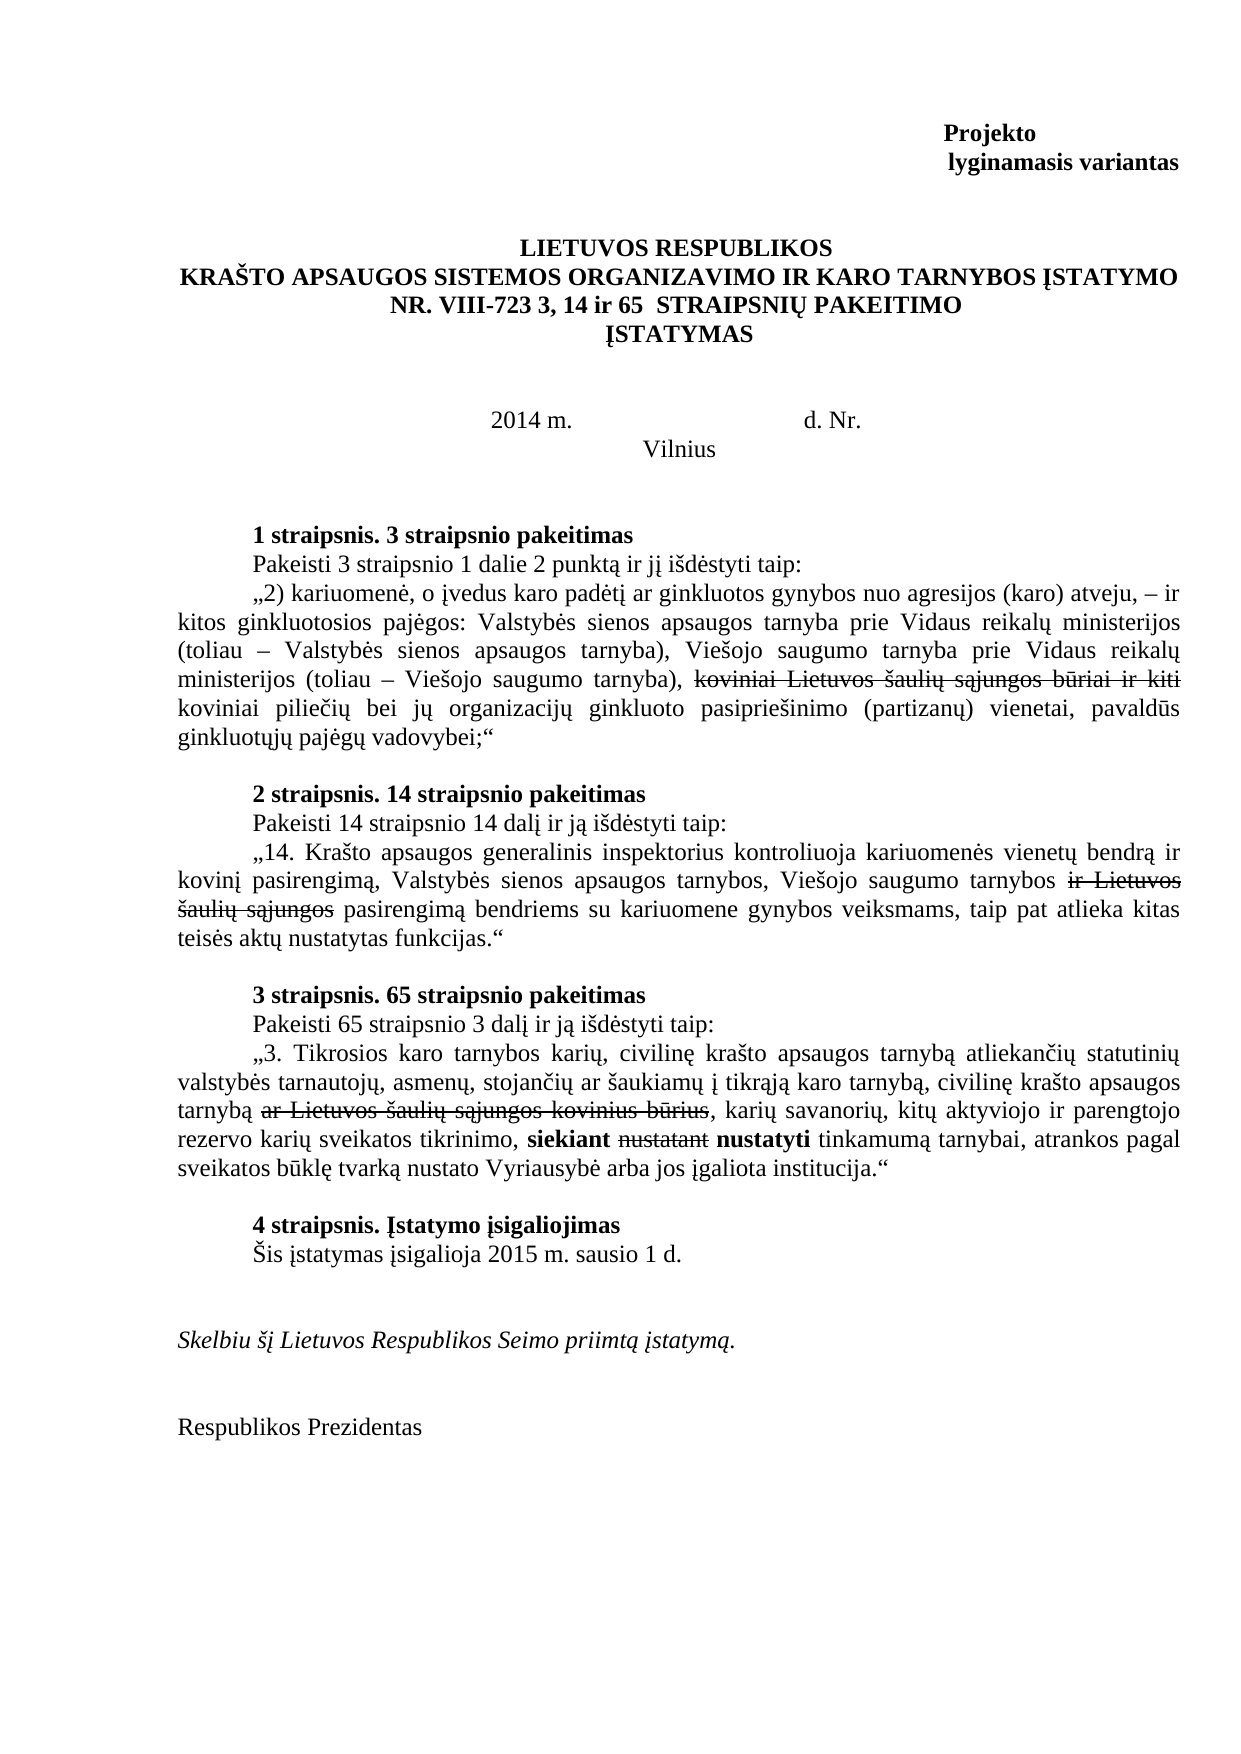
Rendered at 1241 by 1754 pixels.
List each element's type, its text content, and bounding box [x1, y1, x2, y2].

text Respublikos Prezidentas [177, 1412, 1181, 1441]
text „2) kariuomenė, o įvedus karo padėtį ar ginkluotos gynybos nuo agresijos (karo) atveju, – ir kitos ginkluotosios pajėgos: Valstybės sienos apsaugos tarnyba prie Vidaus reikalų ministerijos (toliau – Valstybės sienos apsaugos tarnyba), Viešojo saugumo tarnyba prie Vidaus reikalų ministerijos (toliau – Viešojo saugumo tarnyba), koviniai Lietuvos šaulių sąjungos būriai ir kiti koviniai piliečių bei jų organizacijų ginkluoto pasipriešinimo (partizanų) vienetai, pavaldūs ginkluotųjų pajėgų vadovybei;“ [177, 578, 1181, 751]
text 2014 m. d. Nr. [177, 406, 1181, 434]
text Pakeisti 3 straipsnio 1 dalie 2 punktą ir jį išdėstyti taip: [177, 549, 1181, 578]
text „3. Tikrosios karo tarnybos karių, civilinę krašto apsaugos tarnybą atliekančių statutinių valstybės tarnautojų, asmenų, stojančių ar šaukiamų į tikrąją karo tarnybą, civilinę krašto apsaugos tarnybą ar Lietuvos šaulių sąjungos kovinius būrius, karių savanorių, kitų aktyviojo ir parengtojo rezervo karių sveikatos tikrinimo, siekiant nustatant nustatyti tinkamumą tarnybai, atrankos pagal sveikatos būklę tvarką nustato Vyriausybė arba jos įgaliota institucija.“ [177, 1038, 1181, 1182]
text 4 straipsnis. Įstatymo įsigaliojimas [177, 1211, 1181, 1239]
text Pakeisti 14 straipsnio 14 dalį ir ją išdėstyti taip: [177, 808, 1181, 837]
text Skelbiu šį Lietuvos Respublikos Seimo priimtą įstatymą. [177, 1326, 1181, 1354]
text „14. Krašto apsaugos generalinis inspektorius kontroliuoja kariuomenės vienetų bendrą ir kovinį pasirengimą, Valstybės sienos apsaugos tarnybos, Viešojo saugumo tarnybos ir Lietuvos šaulių sąjungos pasirengimą bendriems su kariuomene gynybos veiksmams, taip pat atlieka kitas teisės aktų nustatytas funkcijas.“ [177, 837, 1181, 952]
text Vilnius [177, 434, 1181, 463]
text LIETUVOS RESPUBLIKOS [177, 233, 1181, 262]
text Šis įstatymas įsigalioja 2015 m. sausio 1 d. [177, 1239, 1181, 1268]
text Projekto [177, 118, 1181, 147]
text 1 straipsnis. 3 straipsnio pakeitimas [177, 521, 1181, 549]
text 3 straipsnis. 65 straipsnio pakeitimas [177, 981, 1181, 1009]
text KRAŠTO APSAUGOS SISTEMOS ORGANIZAVIMO IR KARO TARNYBOS ĮSTATYMO NR. VIII-723 3, 14 ir 65 STRAIPSNIŲ PAKEITIMO [177, 262, 1181, 319]
text 2 straipsnis. 14 straipsnio pakeitimas [177, 779, 1181, 808]
text Pakeisti 65 straipsnio 3 dalį ir ją išdėstyti taip: [177, 1009, 1181, 1038]
text ĮSTATYMAS [177, 319, 1181, 348]
text lyginamasis variantas [852, 147, 1181, 176]
